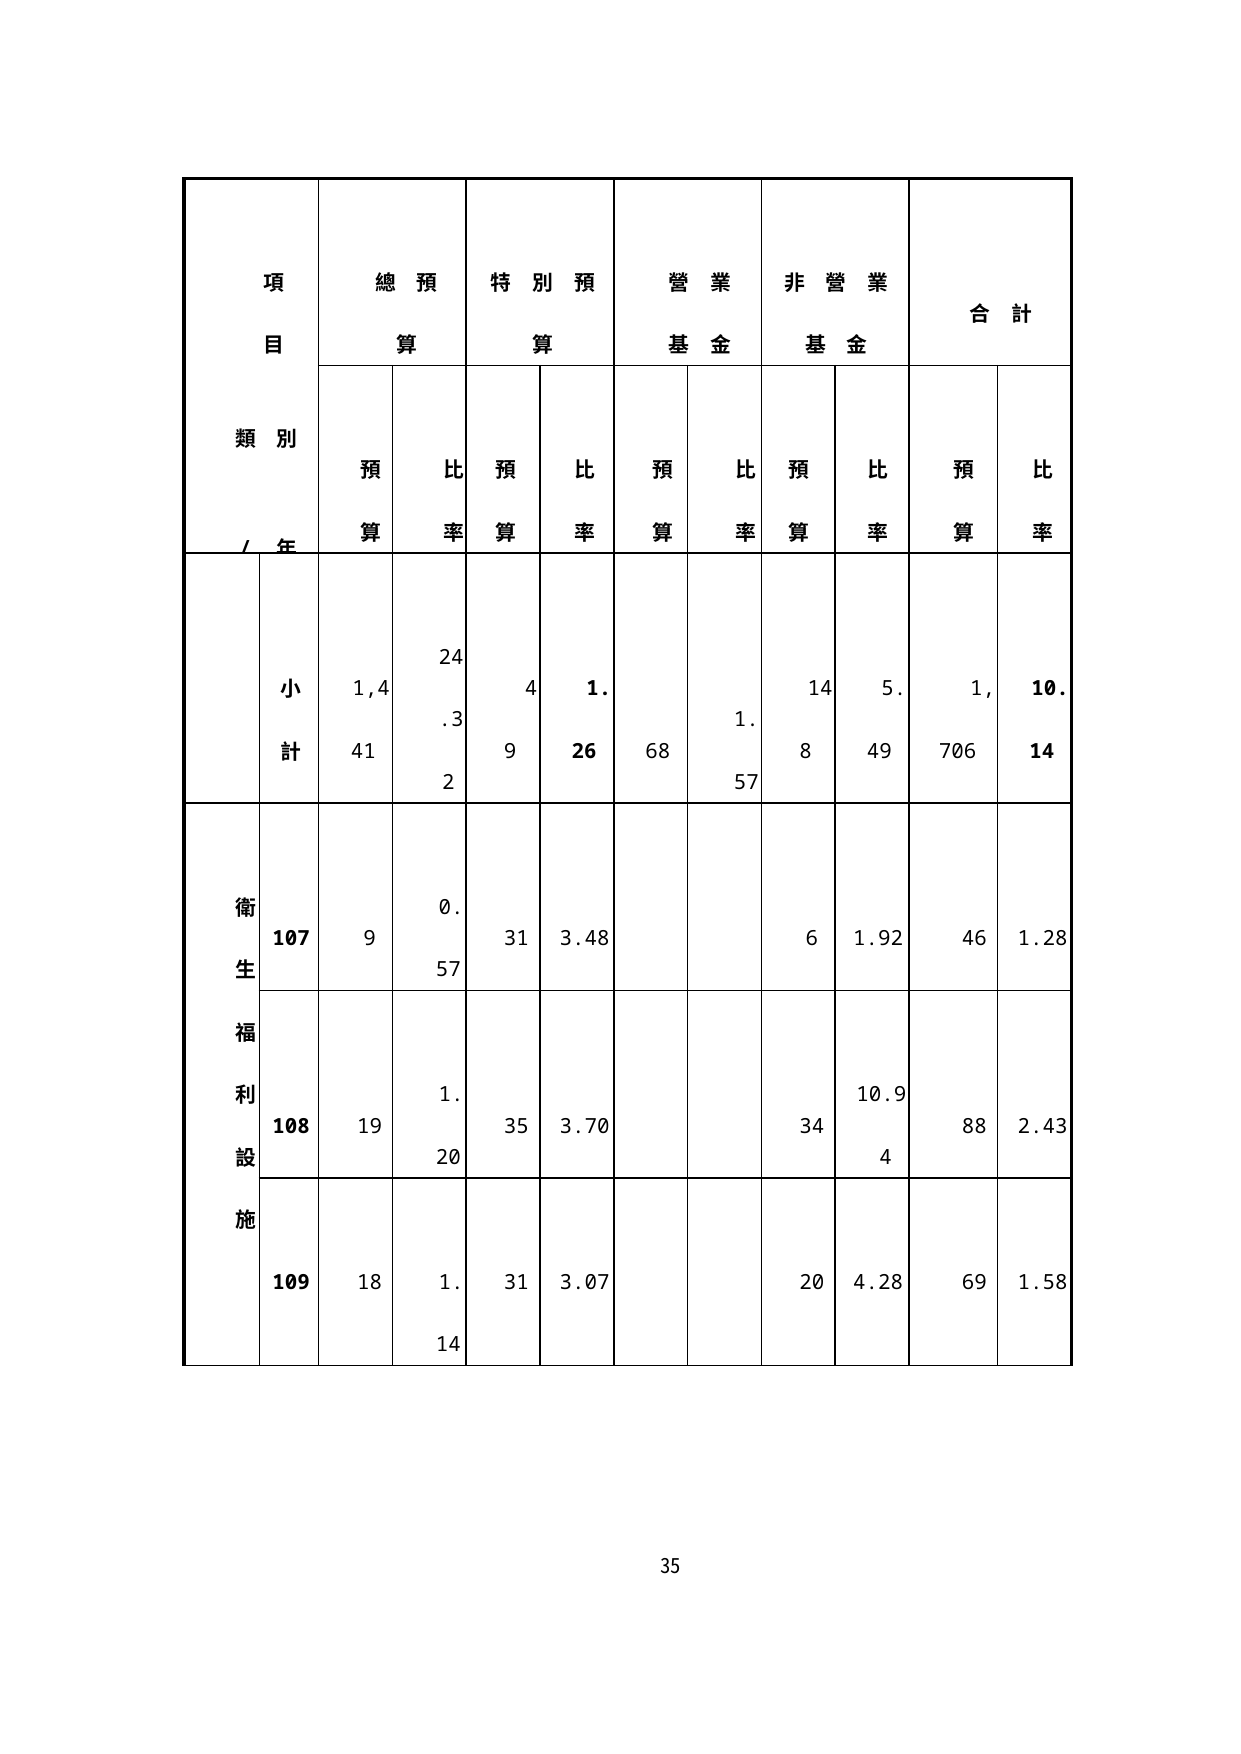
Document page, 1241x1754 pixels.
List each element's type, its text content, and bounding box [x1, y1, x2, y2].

table_cell 18 [319, 1179, 392, 1365]
table_cell 3.07 [541, 1179, 613, 1365]
table_header 合計 [910, 180, 1070, 365]
table_cell 1.28 [998, 804, 1070, 990]
table_cell 1.57 [688, 554, 761, 802]
table_cell 4.28 [836, 1179, 908, 1365]
table_cell 預算 [467, 366, 539, 552]
table_cell 預算 [762, 366, 834, 552]
table_cell 1,706 [910, 554, 997, 802]
table_cell [186, 554, 259, 802]
table_cell 148 [762, 554, 834, 802]
table_cell 109 [260, 1179, 318, 1365]
table_cell 2.43 [998, 991, 1070, 1177]
table_cell 1.26 [541, 554, 613, 802]
table_cell 31 [467, 804, 539, 990]
table_header 特別預算 [467, 180, 613, 365]
table_cell 比率 [836, 366, 908, 552]
table_cell 預算 [910, 366, 997, 552]
table_cell 1.92 [836, 804, 908, 990]
table_cell 19 [319, 991, 392, 1177]
table_cell 108 [260, 991, 318, 1177]
table_cell 49 [467, 554, 539, 802]
table_cell 9 [319, 804, 392, 990]
table_cell [688, 1179, 761, 1365]
table_cell 46 [910, 804, 997, 990]
table_cell 預算 [319, 366, 392, 552]
table_cell 1.58 [998, 1179, 1070, 1365]
table_cell 5.49 [836, 554, 908, 802]
table_cell 34 [762, 991, 834, 1177]
table_cell 31 [467, 1179, 539, 1365]
table_cell [615, 804, 687, 990]
table_cell 20 [762, 1179, 834, 1365]
table_cell [615, 991, 687, 1177]
table_header 營業基金 [615, 180, 761, 365]
table_cell 小計 [260, 554, 318, 802]
table_cell 24.32 [393, 554, 465, 802]
table_cell 0.57 [393, 804, 465, 990]
table_cell 預算 [615, 366, 687, 552]
table_cell 107 [260, 804, 318, 990]
table_cell 1,441 [319, 554, 392, 802]
table_cell 比率 [541, 366, 613, 552]
table_header 項目 類別 /年度 [186, 180, 318, 552]
table_cell 1.20 [393, 991, 465, 1177]
table_cell 69 [910, 1179, 997, 1365]
table_header 非營業基金 [762, 180, 908, 365]
table_cell 35 [467, 991, 539, 1177]
table_cell 衛生福利設施 [186, 804, 259, 1365]
table_cell 比率 [998, 366, 1070, 552]
table_cell 1.14 [393, 1179, 465, 1365]
table_cell 3.48 [541, 804, 613, 990]
table_cell 比率 [393, 366, 465, 552]
table_cell 10.94 [836, 991, 908, 1177]
table_cell 比率 [688, 366, 761, 552]
table_cell 10.14 [998, 554, 1070, 802]
table_header 總預算 [319, 180, 465, 365]
table_cell 3.70 [541, 991, 613, 1177]
table_cell [688, 991, 761, 1177]
table_cell 6 [762, 804, 834, 990]
table_cell 88 [910, 991, 997, 1177]
table_cell 68 [615, 554, 687, 802]
table_cell [615, 1179, 687, 1365]
table_cell [688, 804, 761, 990]
